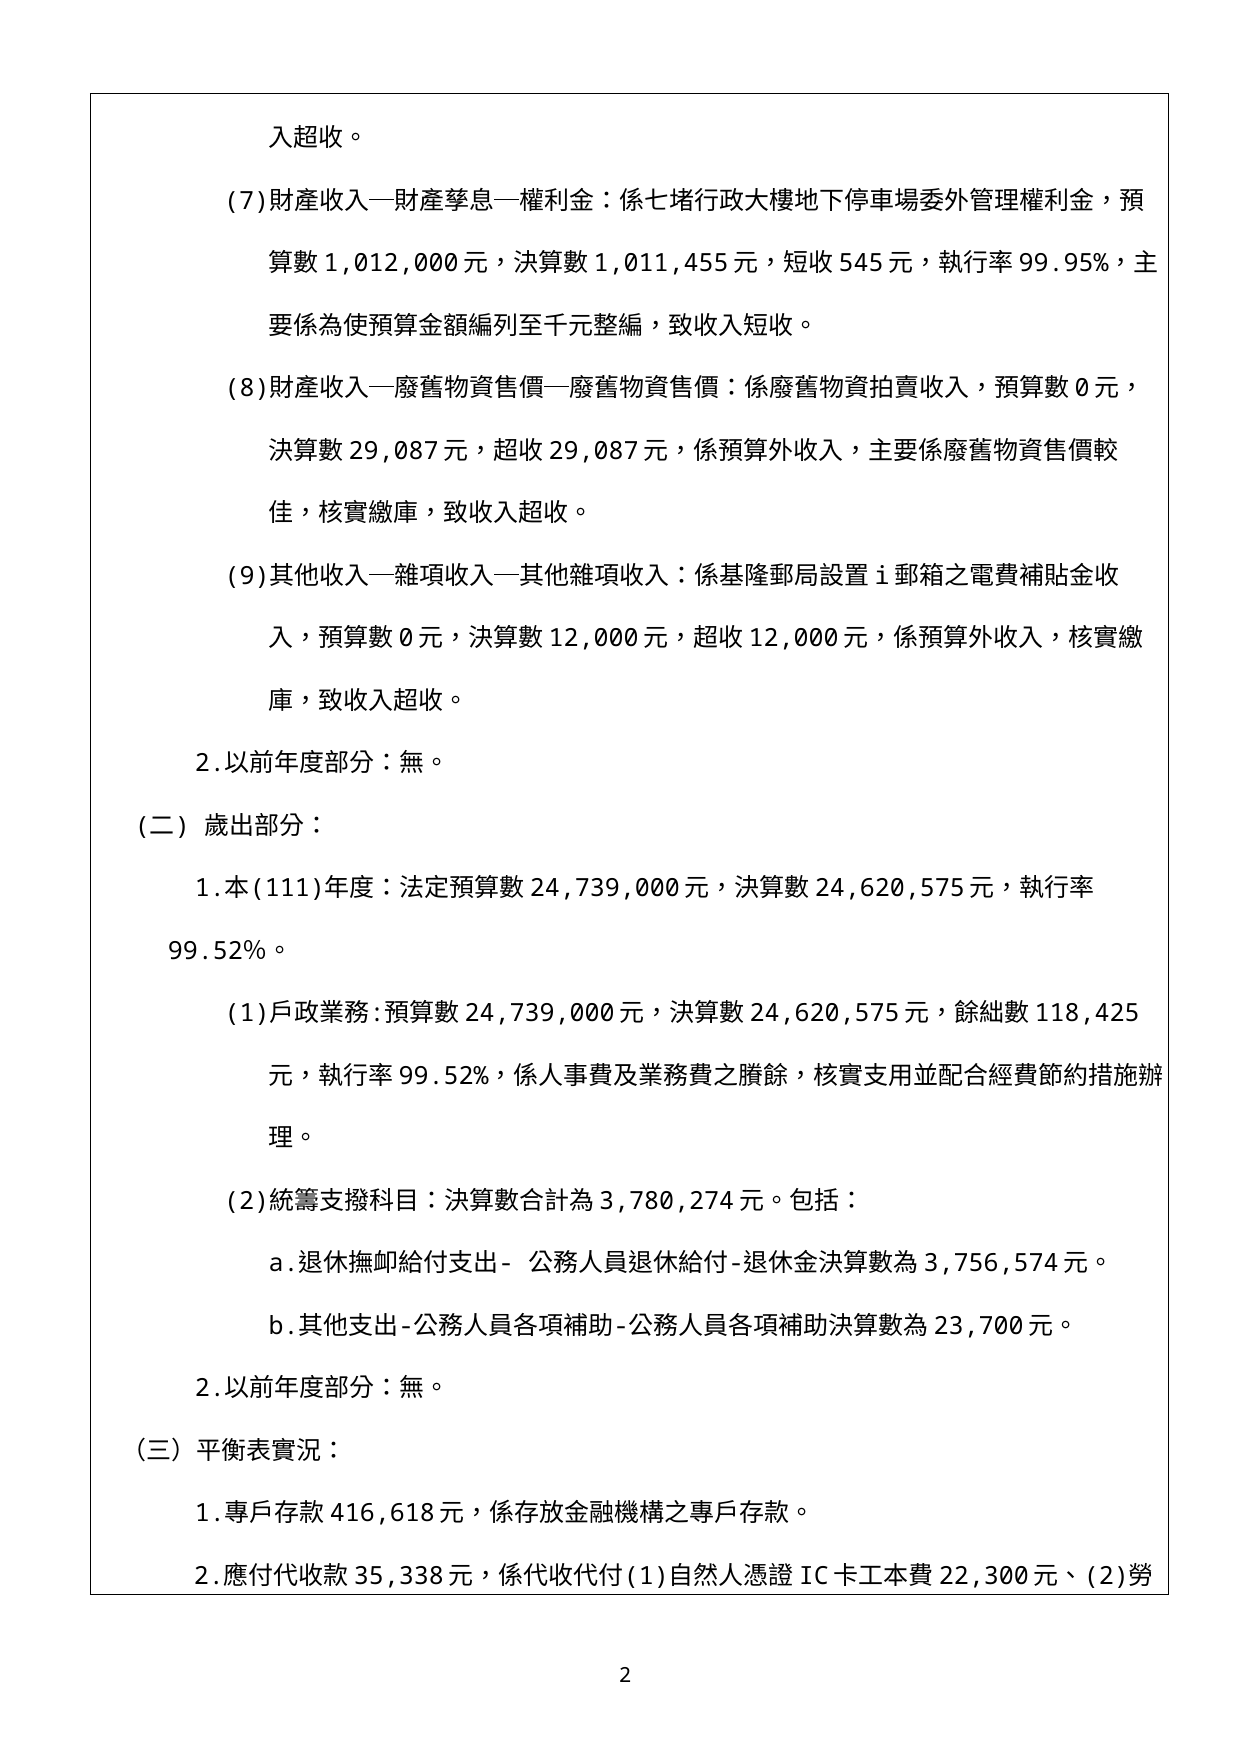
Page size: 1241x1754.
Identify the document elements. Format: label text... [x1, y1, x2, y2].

table_header 入超收。 (7)財產收入─財產孳息─權利金：係七堵行政大樓地下停車場委外管理權利金，預算數1,012,000元，決算數1,011,455元，短收545元，執行率99.95%，主要係為使預算金額編列至千元整編，致收入短收。 (8)財產收入─廢舊物資售價─廢舊物資售價：係廢舊物資拍賣收入，預算數0元，決算數29,087元，超收29,087元，係預算外收入，主要係廢舊物資售價較佳，核實繳庫，致收入超收。 (9)其他收入─雜項收入─其他雜項收入：係基隆郵局設置i郵箱之電費補貼金收入，預算數0元，決算數12,000元，超收12,000元，係預算外收入，核實繳庫，致收入超收。 2.以前年度部分：無。 (二) 歲出部分： 1.本(111)年度：法定預算數24,739,000元，決算數24,620,575元，執行率99.52％。 (1)戶政業務:預算數24,739,000元，決算數24,620,575元，餘絀數118,425元，執行率99.52%，係人事費及業務費之賸餘，核實支用並配合經費節約措施辦理。 (2)統籌支撥科目：決算數合計為3,780,274元。包括： a.退休撫卹給付支出- 公務人員退休給付-退休金決算數為3,756,574元。 b.其他支出-公務人員各項補助-公務人員各項補助決算數為23,700元。 2.以前年度部分：無。 （三）平衡表實況： 1.專戶存款416,618元，係存放金融機構之專戶存款。 2.應付代收款35,338元，係代收代付(1)自然人憑證IC卡工本費22,300元、(2)勞 [91, 94, 1168, 1594]
